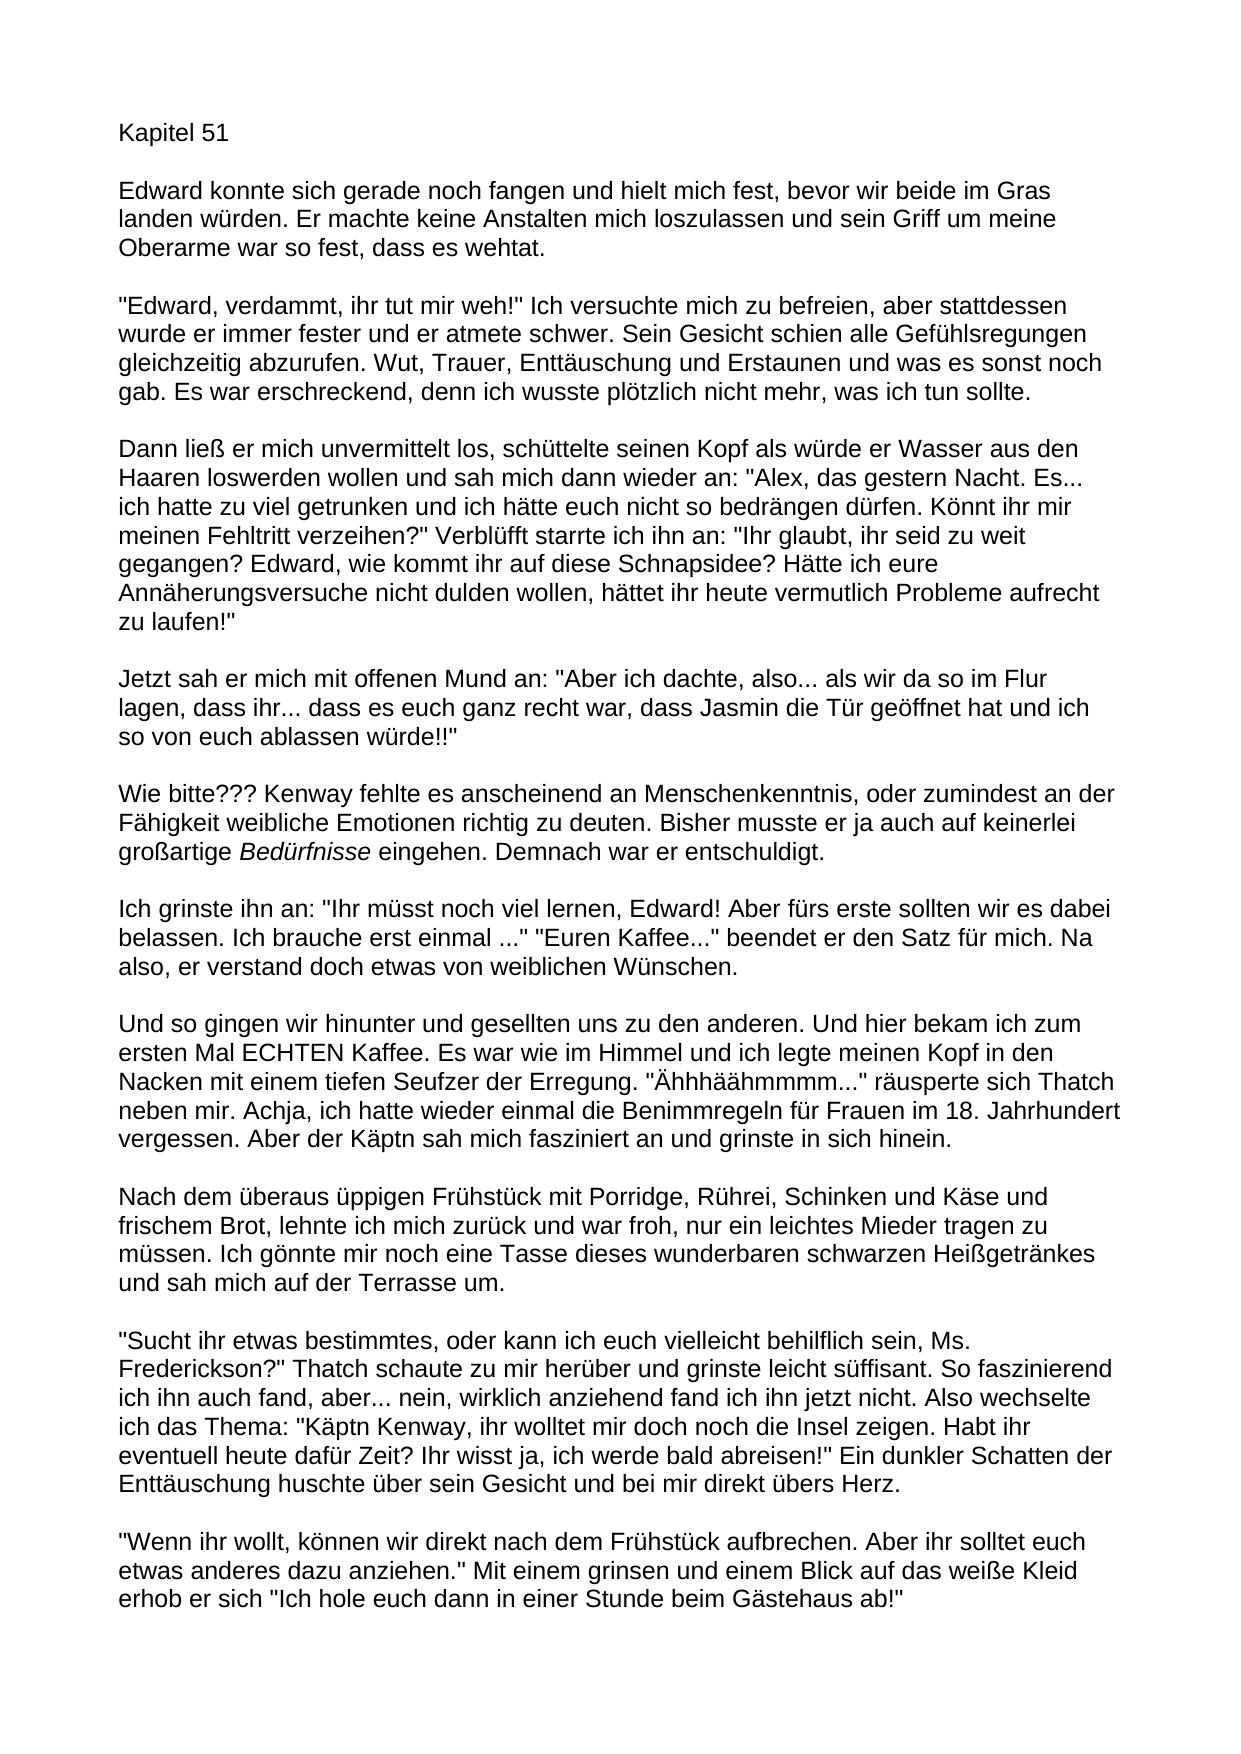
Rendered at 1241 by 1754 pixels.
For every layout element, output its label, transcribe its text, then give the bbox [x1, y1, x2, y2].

text Und so gingen wir hinunter und gesellten uns zu den anderen. Und hier bekam ich zum ersten Mal ECHTEN Kaffee. Es war wie im Himmel und ich legte meinen Kopf in den Nacken mit einem tiefen Seufzer der Erregung. "Ähhhäähmmmm..." räusperte sich Thatch neben mir. Achja, ich hatte wieder einmal die Benimmregeln für Frauen im 18. Jahrhundert vergessen. Aber der Käptn sah mich fasziniert an und grinste in sich hinein. [118, 1009, 1122, 1153]
text Dann ließ er mich unvermittelt los, schüttelte seinen Kopf als würde er Wasser aus den Haaren loswerden wollen und sah mich dann wieder an: "Alex, das gestern Nacht. Es... ich hatte zu viel getrunken und ich hätte euch nicht so bedrängen dürfen. Könnt ihr mir meinen Fehltritt verzeihen?" Verblüfft starrte ich ihn an: "Ihr glaubt, ihr seid zu weit gegangen? Edward, wie kommt ihr auf diese Schnapsidee? Hätte ich eure Annäherungsversuche nicht dulden wollen, hättet ihr heute vermutlich Probleme aufrecht zu laufen!" [118, 434, 1122, 636]
text Wie bitte??? Kenway fehlte es anscheinend an Menschenkenntnis, oder zumindest an der Fähigkeit weibliche Emotionen richtig zu deuten. Bisher musste er ja auch auf keinerlei großartige Bedürfnisse eingehen. Demnach war er entschuldigt. [118, 779, 1122, 866]
text Jetzt sah er mich mit offenen Mund an: "Aber ich dachte, also... als wir da so im Flur lagen, dass ihr... dass es euch ganz recht war, dass Jasmin die Tür geöffnet hat und ich so von euch ablassen würde!!" [118, 664, 1122, 751]
text Edward konnte sich gerade noch fangen und hielt mich fest, bevor wir beide im Gras landen würden. Er machte keine Anstalten mich loszulassen und sein Griff um meine Oberarme war so fest, dass es wehtat. [118, 176, 1122, 262]
text "Wenn ihr wollt, können wir direkt nach dem Frühstück aufbrechen. Aber ihr solltet euch etwas anderes dazu anziehen." Mit einem grinsen und einem Blick auf das weiße Kleid erhob er sich "Ich hole euch dann in einer Stunde beim Gästehaus ab!" [118, 1527, 1122, 1613]
text Nach dem überaus üppigen Frühstück mit Porridge, Rührei, Schinken und Käse und frischem Brot, lehnte ich mich zurück und war froh, nur ein leichtes Mieder tragen zu müssen. Ich gönnte mir noch eine Tasse dieses wunderbaren schwarzen Heißgetränkes und sah mich auf der Terrasse um. [118, 1182, 1122, 1297]
text "Sucht ihr etwas bestimmtes, oder kann ich euch vielleicht behilflich sein, Ms. Frederickson?" Thatch schaute zu mir herüber und grinste leicht süffisant. So faszinierend ich ihn auch fand, aber... nein, wirklich anziehend fand ich ihn jetzt nicht. Also wechselte ich das Thema: "Käptn Kenway, ihr wolltet mir doch noch die Insel zeigen. Habt ihr eventuell heute dafür Zeit? Ihr wisst ja, ich werde bald abreisen!" Ein dunkler Schatten der Enttäuschung huschte über sein Gesicht und bei mir direkt übers Herz. [118, 1326, 1122, 1498]
text Kapitel 51 [118, 118, 1122, 147]
text Ich grinste ihn an: "Ihr müsst noch viel lernen, Edward! Aber fürs erste sollten wir es dabei belassen. Ich brauche erst einmal ..." "Euren Kaffee..." beendet er den Satz für mich. Na also, er verstand doch etwas von weiblichen Wünschen. [118, 894, 1122, 981]
text "Edward, verdammt, ihr tut mir weh!" Ich versuchte mich zu befreien, aber stattdessen wurde er immer fester und er atmete schwer. Sein Gesicht schien alle Gefühlsregungen gleichzeitig abzurufen. Wut, Trauer, Enttäuschung und Erstaunen und was es sonst noch gab. Es war erschreckend, denn ich wusste plötzlich nicht mehr, was ich tun sollte. [118, 291, 1122, 406]
